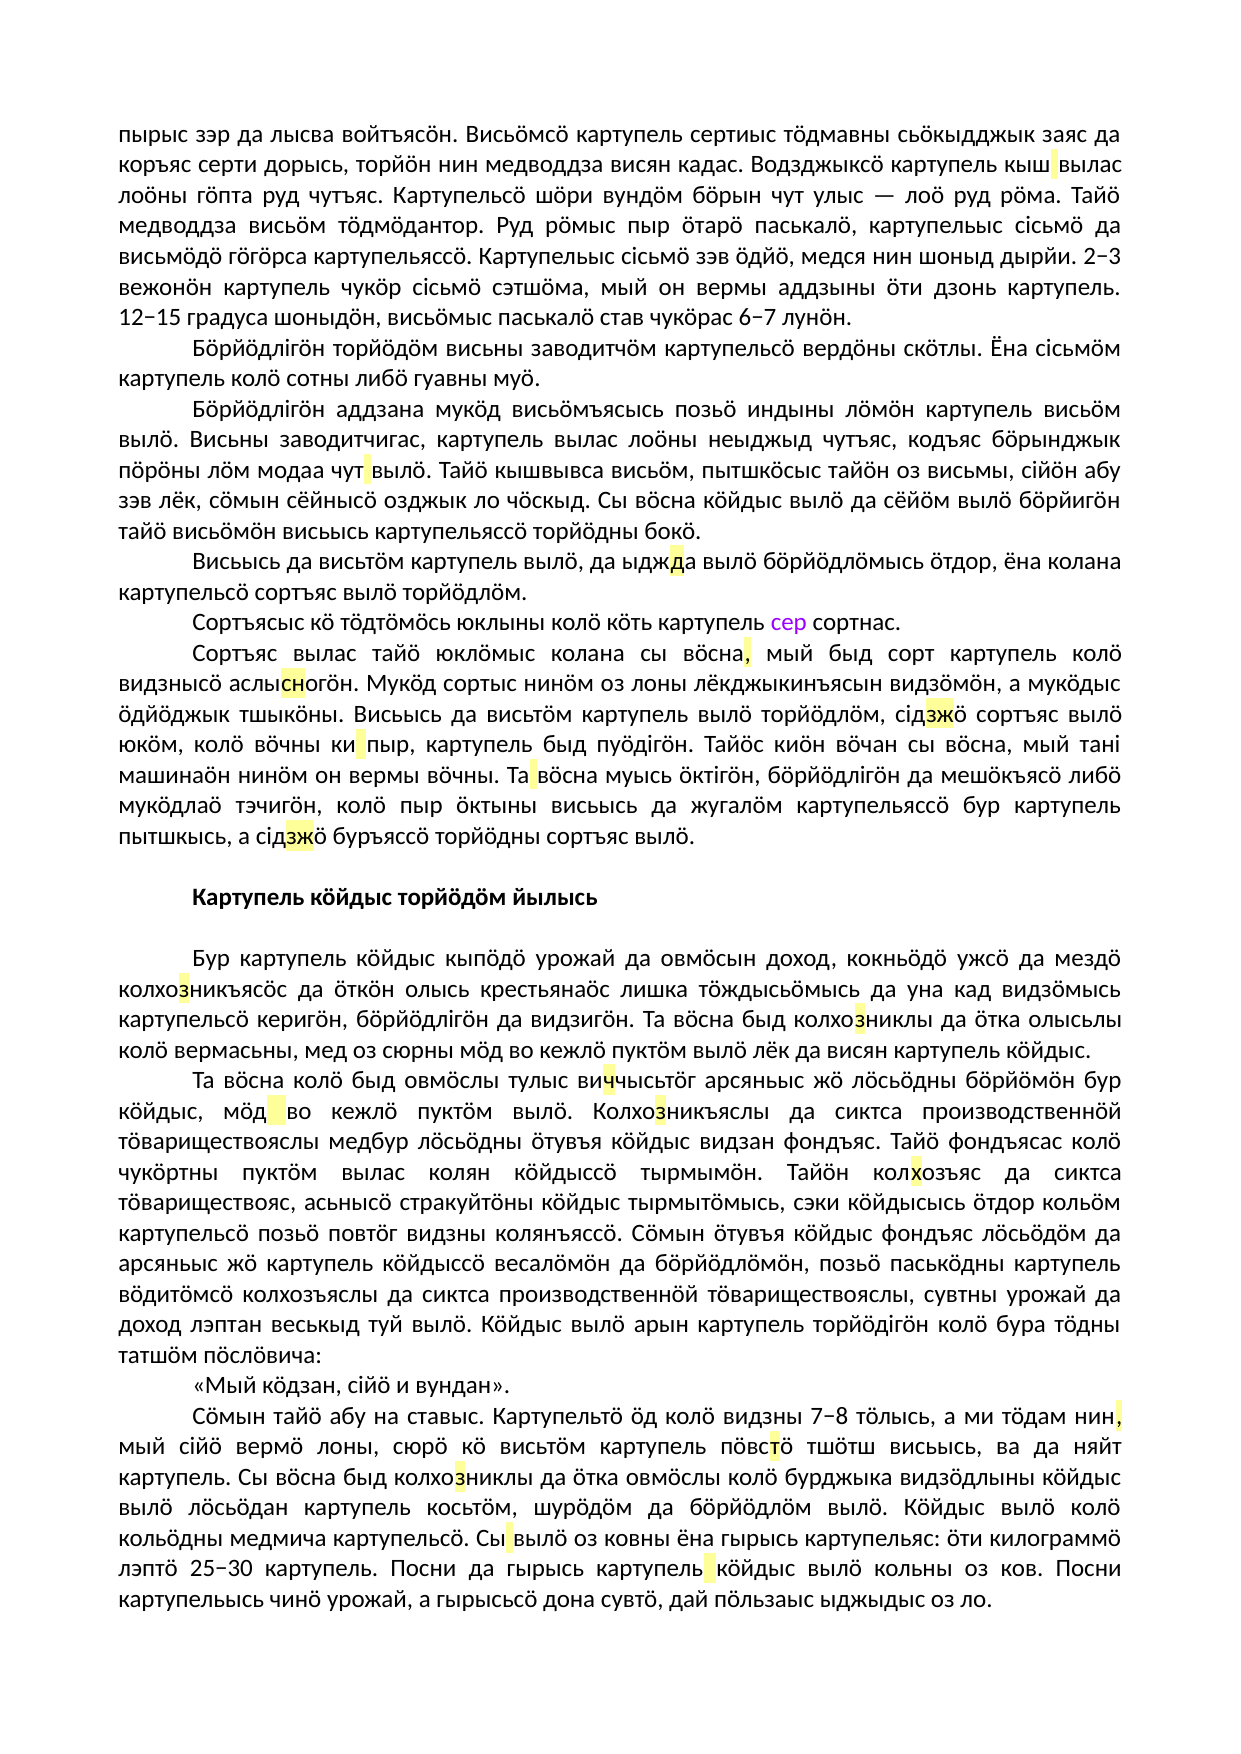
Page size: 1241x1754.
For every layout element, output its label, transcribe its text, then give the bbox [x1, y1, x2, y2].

text Висьысь да висьтӧм картупель вылӧ, да ыджда вылӧ бӧрйӧдлӧмысь ӧтдор, ёна колана картупельсӧ сортъяс вылӧ торйӧдлӧм. [118, 545, 1122, 606]
text Сортъяс вылас тайӧ юклӧмыс колана сы вӧсна, мый быд сорт картупель колӧ видзнысӧ аслысногӧн. Мукӧд сортыс нинӧм оз лоны лёкджыкинъясын видзӧмӧн, а мукӧдыс ӧдйӧджык тшыкӧны. Висьысь да висьтӧм картупель вылӧ торйӧдлӧм, сідзжӧ сортъяс вылӧ юкӧм, колӧ вӧчны ки пыр, картупель быд пуӧдігӧн. Тайӧс киӧн вӧчан сы вӧсна, мый тані машинаӧн нинӧм он вермы вӧчны. Та вӧсна муысь ӧктігӧн, бӧрйӧдлігӧн да мешӧкъясӧ либӧ мукӧдлаӧ тэчигӧн, колӧ пыр ӧктыны висьысь да жугалӧм картупельяссӧ бур картупель пытшкысь, а сідзжӧ буръяссӧ торйӧдны сортъяс вылӧ. [118, 637, 1122, 851]
text пырыс зэр да лысва войтъясӧн. Висьӧмсӧ картупель сертиыс тӧдмавны сьӧкыдджык заяс да коръяс серти дорысь, торйӧн нин медводдза висян кадас. Водзджыксӧ картупель кыш вылас лоӧны гӧпта руд чутъяс. Картупельсӧ шӧри вундӧм бӧрын чут улыс — лоӧ руд рӧма. Тайӧ медводдза висьӧм тӧдмӧдантор. Руд рӧмыс пыр ӧтарӧ паськалӧ, картупельыс сісьмӧ да висьмӧдӧ гӧгӧрса картупельяссӧ. Картупельыс сісьмӧ зэв ӧдйӧ, медся нин шоныд дырйи. 2−3 вежонӧн картупель чукӧр сісьмӧ сэтшӧма, мый он вермы аддзыны ӧти дзонь картупель. 12−15 градуса шоныдӧн, висьӧмыс паськалӧ став чукӧрас 6−7 лунӧн. [118, 118, 1122, 332]
text Сӧмын тайӧ абу на ставыс. Картупельтӧ ӧд колӧ видзны 7−8 тӧлысь, а ми тӧдам нин, мый сійӧ вермӧ лоны, сюрӧ кӧ висьтӧм картупель пӧвстӧ тшӧтш висьысь, ва да няйт картупель. Сы вӧсна быд колхозниклы да ӧтка овмӧслы колӧ бурджыка видзӧдлыны кӧйдыс вылӧ лӧсьӧдан картупель косьтӧм, шурӧдӧм да бӧрйӧдлӧм вылӧ. Кӧйдыс вылӧ колӧ кольӧдны медмича картупельсӧ. Сы вылӧ оз ковны ёна гырысь картупельяс: ӧти килограммӧ лэптӧ 25−30 картупель. Посни да гырысь картупель кӧйдыс вылӧ кольны оз ков. Посни картупельысь чинӧ урожай, а гырысьсӧ дона сувтӧ, дай пӧльзаыс ыджыдыс оз ло. [118, 1400, 1122, 1614]
text Бур картупель кӧйдыс кыпӧдӧ урожай да овмӧсын доход, кокньӧдӧ ужсӧ да мездӧ колхозникъясӧс да ӧткӧн олысь крестьянаӧс лишка тӧждысьӧмысь да уна кад видзӧмысь картупельсӧ керигӧн, бӧрйӧдлігӧн да видзигӧн. Та вӧсна быд колхозниклы да ӧтка олысьлы колӧ вермасьны, мед оз сюрны мӧд во кежлӧ пуктӧм вылӧ лёк да висян картупель кӧйдыс. [118, 942, 1122, 1064]
text Та вӧсна колӧ быд овмӧслы тулыс виччысьтӧг арсяньыс жӧ лӧсьӧдны бӧрйӧмӧн бур кӧйдыс, мӧд во кежлӧ пуктӧм вылӧ. Колхозникъяслы да сиктса производственнӧй тӧвариществояслы медбур лӧсьӧдны ӧтувъя кӧйдыс видзан фондъяс. Тайӧ фондъясас колӧ чукӧртны пуктӧм вылас колян кӧйдыссӧ тырмымӧн. Тайӧн колхозъяс да сиктса тӧвариществояс, асьнысӧ стракуйтӧны кӧйдыс тырмытӧмысь, сэки кӧйдысысь ӧтдор кольӧм картупельсӧ позьӧ повтӧг видзны колянъяссӧ. Сӧмын ӧтувъя кӧйдыс фондъяс лӧсьӧдӧм да арсяньыс жӧ картупель кӧйдыссӧ весалӧмӧн да бӧрйӧдлӧмӧн, позьӧ паськӧдны картупель вӧдитӧмсӧ колхозъяслы да сиктса производственнӧй тӧвариществояслы, сувтны урожай да доход лэптан веськыд туй вылӧ. Кӧйдыс вылӧ арын картупель торйӧдігӧн колӧ бура тӧдны татшӧм пӧслӧвича: [118, 1064, 1122, 1369]
text «Мый кӧдзан, сійӧ и вундан». [118, 1369, 1122, 1400]
text Бӧрйӧдлігӧн торйӧдӧм висьны заводитчӧм картупельсӧ вердӧны скӧтлы. Ёна сісьмӧм картупель колӧ сотны либӧ гуавны муӧ. [118, 332, 1122, 393]
text Бӧрйӧдлігӧн аддзана мукӧд висьӧмъясысь позьӧ индыны лӧмӧн картупель висьӧм вылӧ. Висьны заводитчигас, картупель вылас лоӧны неыджыд чутъяс, кодъяс бӧрынджык пӧрӧны лӧм модаа чут вылӧ. Тайӧ кышвывса висьӧм, пытшкӧсыс тайӧн оз висьмы, сійӧн абу зэв лёк, сӧмын сёйнысӧ озджык ло чӧскыд. Сы вӧсна кӧйдыс вылӧ да сёйӧм вылӧ бӧрйигӧн тайӧ висьӧмӧн висьысь картупельяссӧ торйӧдны бокӧ. [118, 393, 1122, 545]
text Картупель кӧйдыс торйӧдӧм йылысь [118, 881, 1122, 912]
text Сортъясыс кӧ тӧдтӧмӧсь юклыны колӧ кӧть картупель сер сортнас. [118, 606, 1122, 637]
